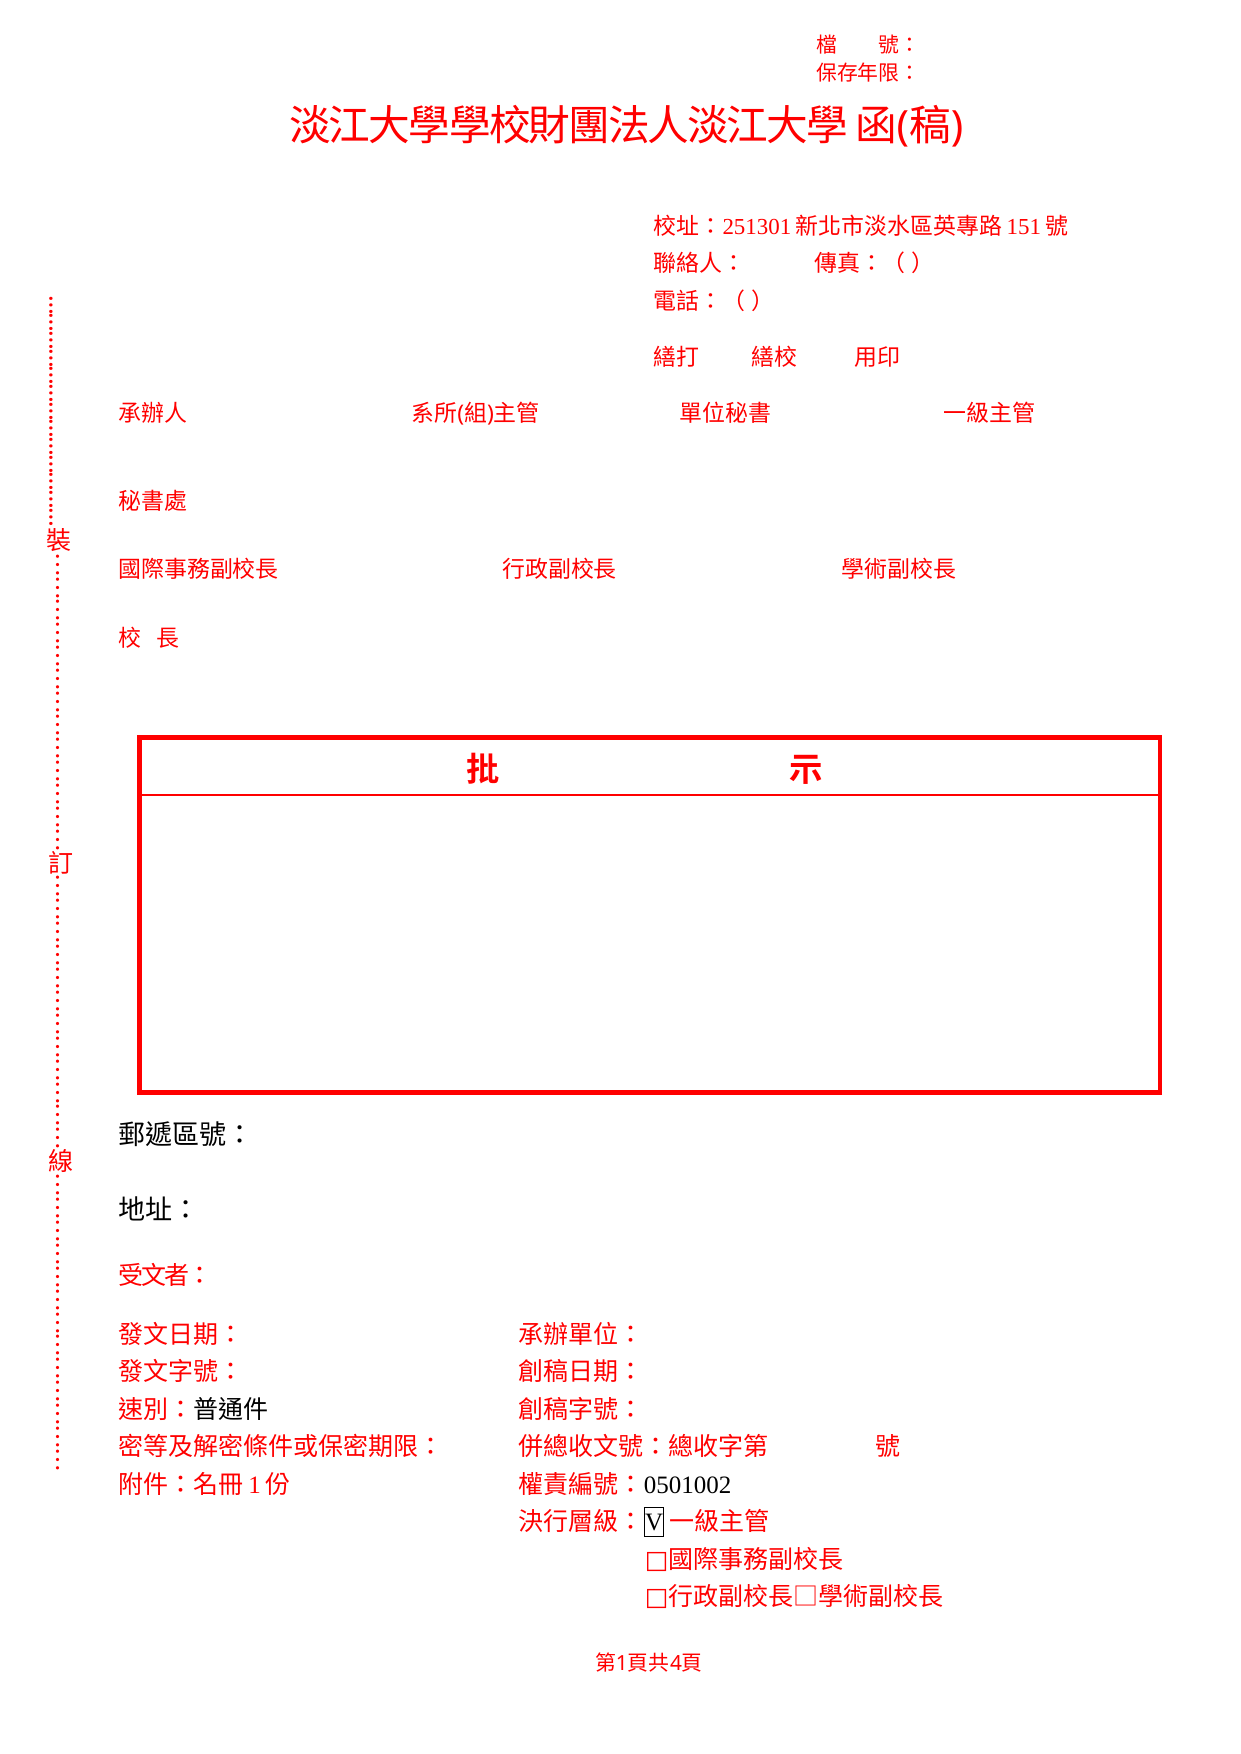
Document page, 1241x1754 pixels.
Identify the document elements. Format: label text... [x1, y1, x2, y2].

text 校址：251301新北市淡水區英專路151號 [653, 206, 1181, 243]
text 聯絡人： 傳真：（ ） [653, 243, 1181, 281]
text 受文者： [118, 1245, 1181, 1295]
text 承辦人 系所(組)主管 單位秘書 一級主管 [118, 393, 1181, 431]
text 地址： [118, 1170, 1181, 1245]
text 郵遞區號： [118, 1095, 1181, 1170]
table_header 批示 [142, 740, 1158, 794]
table_header 發文日期： 發文字號： 速別：普通件 密等及解密條件或保密期限： 附件：名冊1份 [107, 1314, 519, 1613]
text 校 長 [118, 620, 1181, 653]
text 繕打 繕校 用印 [653, 337, 1181, 374]
text 國際事務副校長 行政副校長 學術副校長 [118, 551, 1181, 584]
text 秘書處 [118, 483, 1181, 516]
table_header 檔 號： 保存年限： [813, 35, 982, 88]
table_cell [142, 796, 1158, 1090]
text 電話：（ ） [653, 281, 1181, 318]
table_header 承辦單位： 創稿日期： 創稿字號： 併總收文號：總收字第 號 權責編號：0501002 決行層級：V一級主管 □國際事務副校長 □行政副校長□學術副校長 [519, 1314, 1202, 1613]
